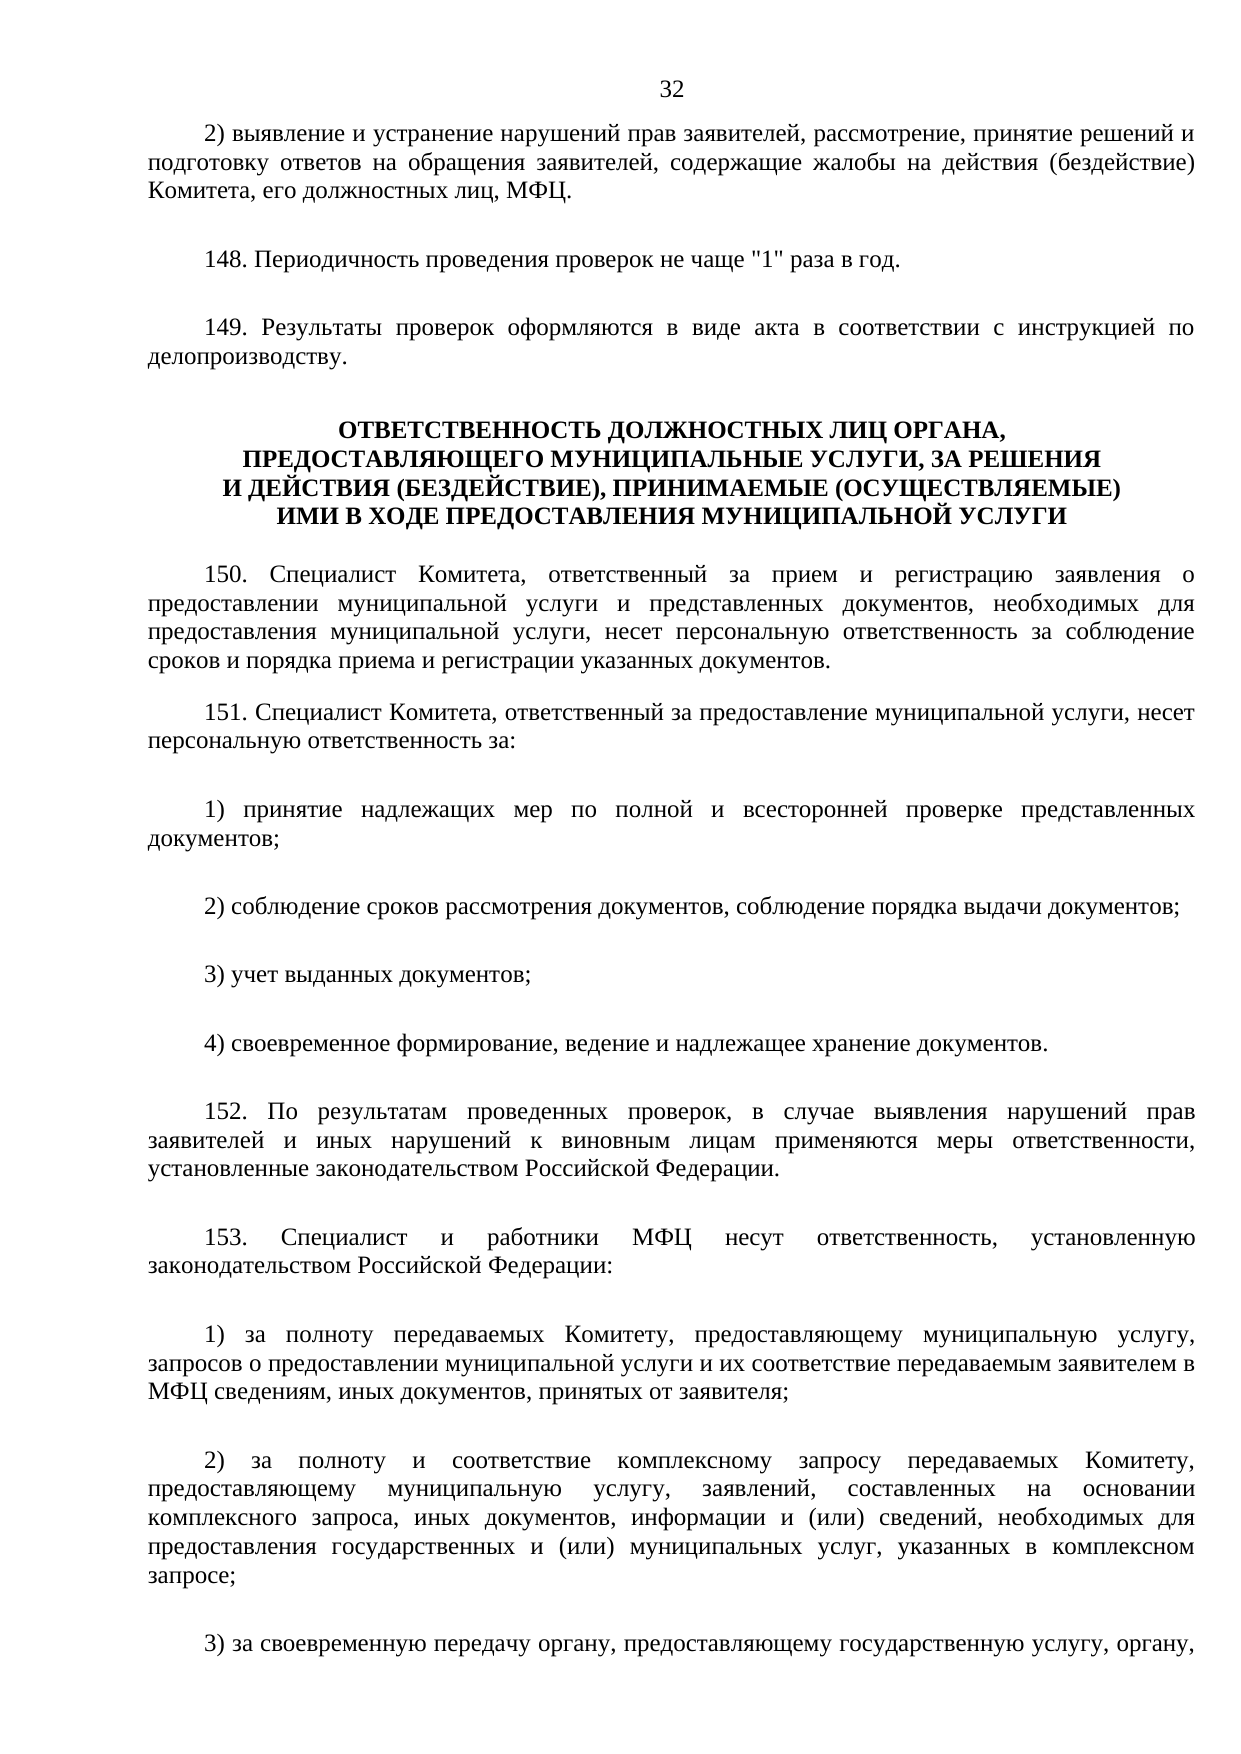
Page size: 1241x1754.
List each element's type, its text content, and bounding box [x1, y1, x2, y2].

text 2) за полноту и соответствие комплексному запросу передаваемых Комитету, предоставляющему муниципальную услугу, заявлений, составленных на основании комплексного запроса, иных документов, информации и (или) сведений, необходимых для предоставления государственных и (или) муниципальных услуг, указанных в комплексном запросе; [148, 1445, 1196, 1588]
text 2) выявление и устранение нарушений прав заявителей, рассмотрение, принятие решений и подготовку ответов на обращения заявителей, содержащие жалобы на действия (бездействие) Комитета, его должностных лиц, МФЦ. [148, 118, 1196, 204]
text 151. Специалист Комитета, ответственный за предоставление муниципальной услуги, несет персональную ответственность за: [148, 697, 1196, 754]
text 149. Результаты проверок оформляются в виде акта в соответствии с инструкцией по делопроизводству. [148, 312, 1196, 370]
text 1) за полноту передаваемых Комитету, предоставляющему муниципальную услугу, запросов о предоставлении муниципальной услуги и их соответствие передаваемым заявителем в МФЦ сведениям, иных документов, принятых от заявителя; [148, 1319, 1196, 1405]
text 3) учет выданных документов; [148, 959, 1196, 988]
text 4) своевременное формирование, ведение и надлежащее хранение документов. [148, 1028, 1196, 1056]
text 152. По результатам проведенных проверок, в случае выявления нарушений прав заявителей и иных нарушений к виновным лицам применяются меры ответственности, установленные законодательством Российской Федерации. [148, 1096, 1196, 1182]
title ПРЕДОСТАВЛЯЮЩЕГО МУНИЦИПАЛЬНЫЕ УСЛУГИ, ЗА РЕШЕНИЯ [148, 444, 1196, 473]
text 150. Специалист Комитета, ответственный за прием и регистрацию заявления о предоставлении муниципальной услуги и представленных документов, необходимых для предоставления муниципальной услуги, несет персональную ответственность за соблюдение сроков и порядка приема и регистрации указанных документов. [148, 559, 1196, 674]
title И ДЕЙСТВИЯ (БЕЗДЕЙСТВИЕ), ПРИНИМАЕМЫЕ (ОСУЩЕСТВЛЯЕМЫЕ) [148, 473, 1196, 501]
title ИМИ В ХОДЕ ПРЕДОСТАВЛЕНИЯ МУНИЦИПАЛЬНОЙ УСЛУГИ [148, 501, 1196, 530]
text 148. Периодичность проведения проверок не чаще "1" раза в год. [148, 244, 1196, 273]
text 153. Специалист и работники МФЦ несут ответственность, установленную законодательством Российской Федерации: [148, 1222, 1196, 1279]
text 2) соблюдение сроков рассмотрения документов, соблюдение порядка выдачи документов; [148, 891, 1196, 920]
text 1) принятие надлежащих мер по полной и всесторонней проверке представленных документов; [148, 794, 1196, 851]
text 3) за своевременную передачу органу, предоставляющему государственную услугу, органу, [148, 1628, 1196, 1657]
title ОТВЕТСТВЕННОСТЬ ДОЛЖНОСТНЫХ ЛИЦ ОРГАНА, [148, 415, 1196, 444]
